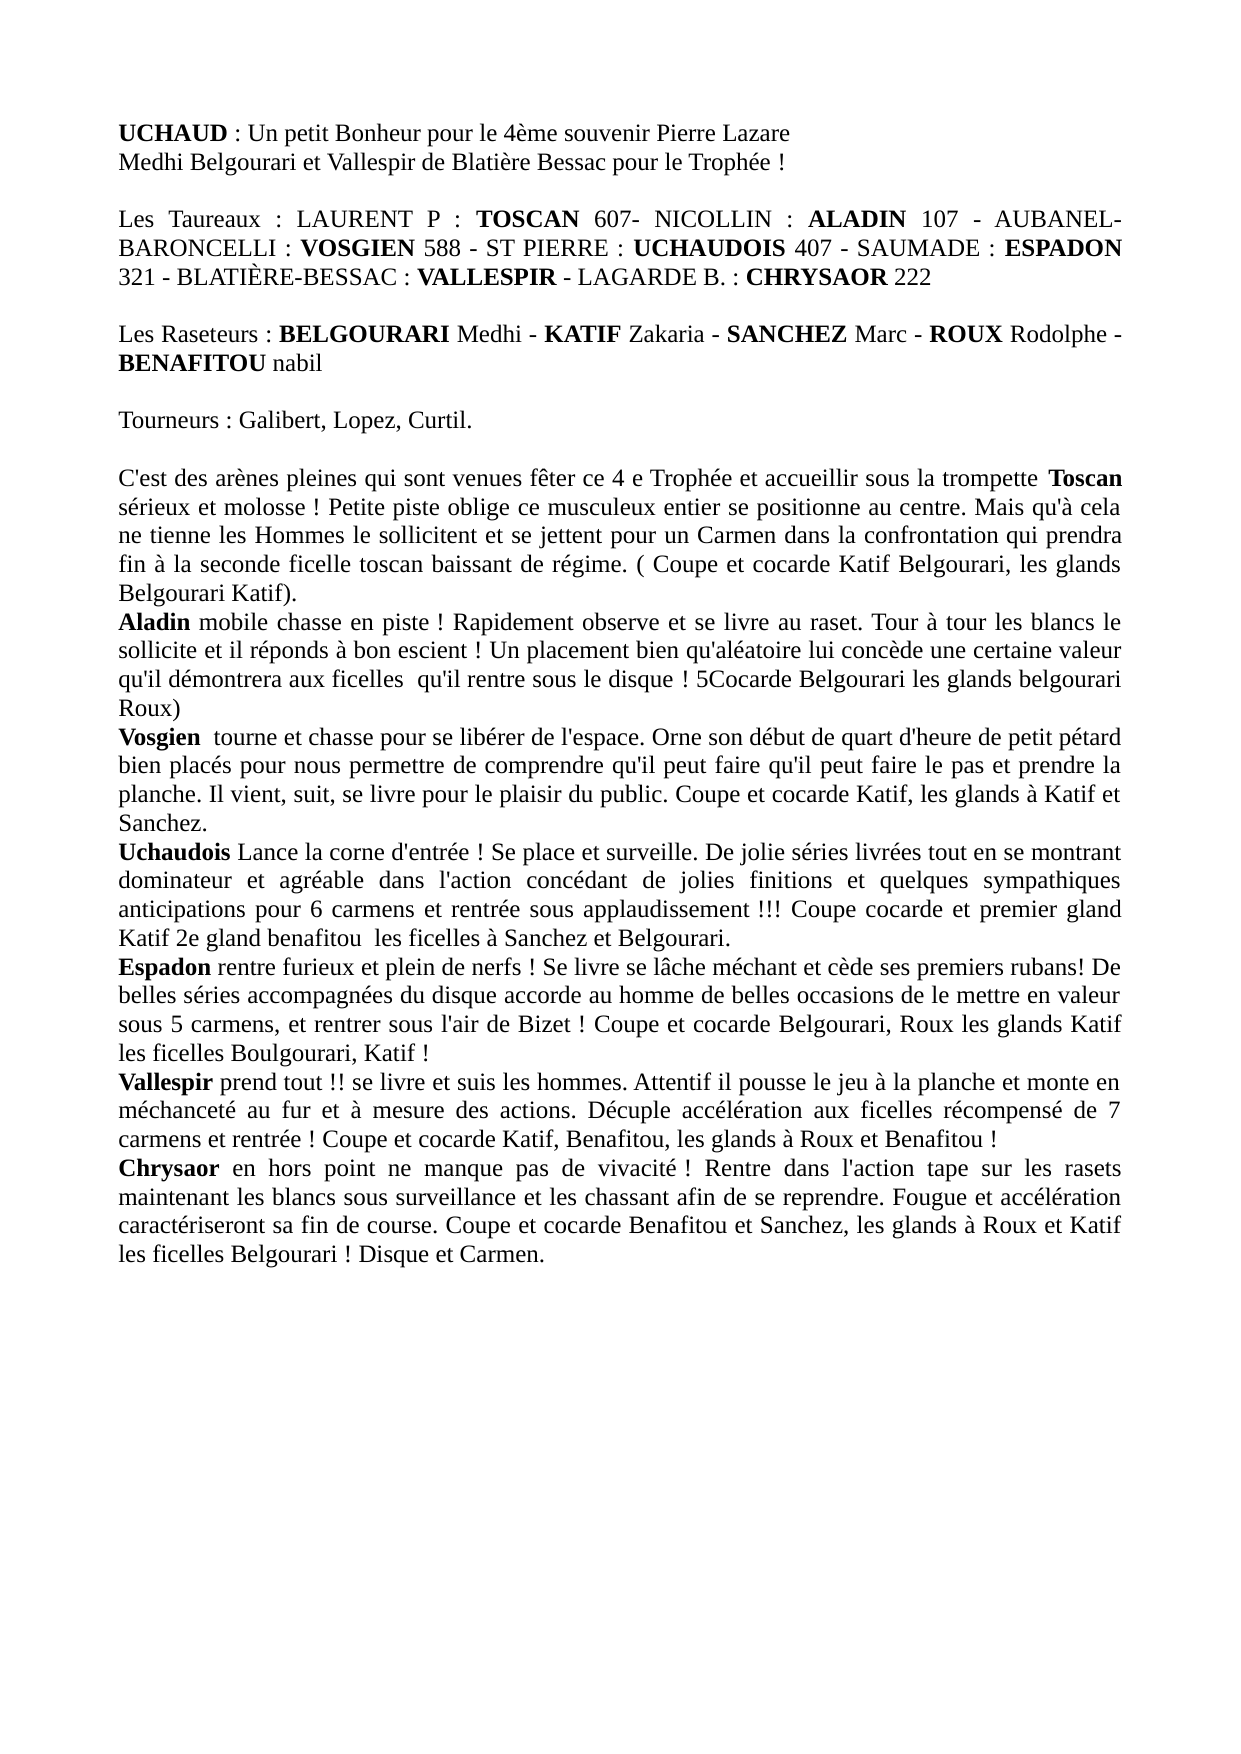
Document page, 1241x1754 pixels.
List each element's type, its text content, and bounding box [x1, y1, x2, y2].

text Chrysaor en hors point ne manque pas de vivacité ! Rentre dans l'action tape sur les rasets maintenant les blancs sous surveillance et les chassant afin de se reprendre. Fougue et accélération caractériseront sa fin de course. Coupe et cocarde Benafitou et Sanchez, les glands à Roux et Katif les ficelles Belgourari ! Disque et Carmen. [118, 1153, 1122, 1268]
text C'est des arènes pleines qui sont venues fêter ce 4 e Trophée et accueillir sous la trompette Toscan sérieux et molosse ! Petite piste oblige ce musculeux entier se positionne au centre. Mais qu'à cela ne tienne les Hommes le sollicitent et se jettent pour un Carmen dans la confrontation qui prendra fin à la seconde ficelle toscan baissant de régime. ( Coupe et cocarde Katif Belgourari, les glands Belgourari Katif). [118, 463, 1122, 607]
text Les Taureaux : LAURENT P : TOSCAN 607- NICOLLIN : ALADIN 107 - AUBANEL- BARONCELLI : VOSGIEN 588 - ST PIERRE : UCHAUDOIS 407 - SAUMADE : ESPADON 321 - BLATIÈRE-BESSAC : VALLESPIR - LAGARDE B. : CHRYSAOR 222 [118, 204, 1122, 291]
text Medhi Belgourari et Vallespir de Blatière Bessac pour le Trophée ! [118, 147, 1122, 176]
text UCHAUD : Un petit Bonheur pour le 4ème souvenir Pierre Lazare [118, 118, 1122, 147]
text Vosgien tourne et chasse pour se libérer de l'espace. Orne son début de quart d'heure de petit pétard bien placés pour nous permettre de comprendre qu'il peut faire qu'il peut faire le pas et prendre la planche. Il vient, suit, se livre pour le plaisir du public. Coupe et cocarde Katif, les glands à Katif et Sanchez. [118, 722, 1122, 837]
text Espadon rentre furieux et plein de nerfs ! Se livre se lâche méchant et cède ses premiers rubans! De belles séries accompagnées du disque accorde au homme de belles occasions de le mettre en valeur sous 5 carmens, et rentrer sous l'air de Bizet ! Coupe et cocarde Belgourari, Roux les glands Katif les ficelles Boulgourari, Katif ! [118, 952, 1122, 1067]
text Tourneurs : Galibert, Lopez, Curtil. [118, 406, 1122, 434]
text Aladin mobile chasse en piste ! Rapidement observe et se livre au raset. Tour à tour les blancs le sollicite et il réponds à bon escient ! Un placement bien qu'aléatoire lui concède une certaine valeur qu'il démontrera aux ficelles qu'il rentre sous le disque ! 5Cocarde Belgourari les glands belgourari Roux) [118, 607, 1122, 722]
text Vallespir prend tout !! se livre et suis les hommes. Attentif il pousse le jeu à la planche et monte en méchanceté au fur et à mesure des actions. Décuple accélération aux ficelles récompensé de 7 carmens et rentrée ! Coupe et cocarde Katif, Benafitou, les glands à Roux et Benafitou ! [118, 1067, 1122, 1153]
text Uchaudois Lance la corne d'entrée ! Se place et surveille. De jolie séries livrées tout en se montrant dominateur et agréable dans l'action concédant de jolies finitions et quelques sympathiques anticipations pour 6 carmens et rentrée sous applaudissement !!! Coupe cocarde et premier gland Katif 2e gland benafitou les ficelles à Sanchez et Belgourari. [118, 837, 1122, 952]
text Les Raseteurs : BELGOURARI Medhi - KATIF Zakaria - SANCHEZ Marc - ROUX Rodolphe - BENAFITOU nabil [118, 319, 1122, 377]
